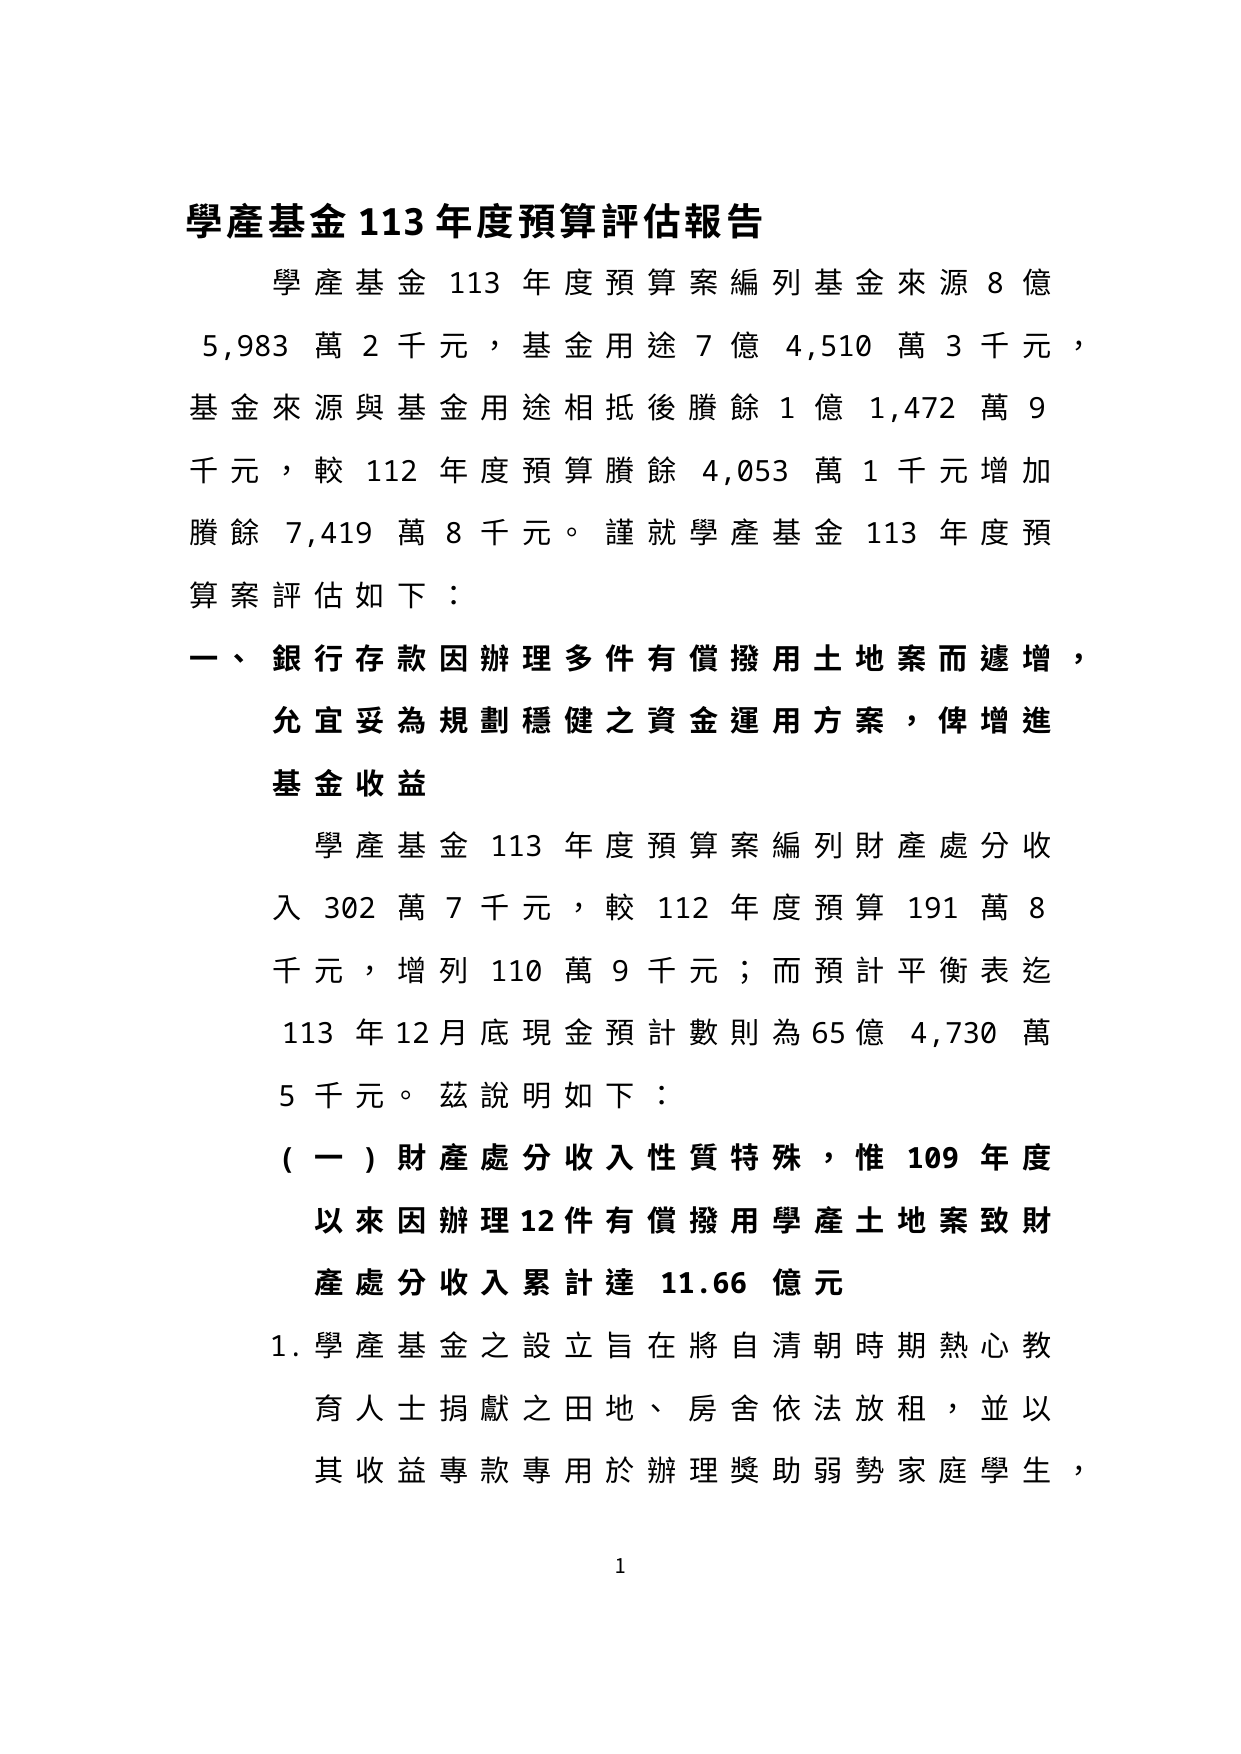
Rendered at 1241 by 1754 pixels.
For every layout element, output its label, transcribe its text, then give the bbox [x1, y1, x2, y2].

text 學產基金113年度預算案編列基金來源8億5,983萬2千元，基金用途7億4,510萬3千元，基金來源與基金用途相抵後賸餘1億1,472萬9千元，較112年度預算賸餘4,053萬1千元增加賸餘7,419萬8千元。謹就學產基金113年度預算案評估如下： [183, 240, 1058, 615]
text 1.學產基金之設立旨在將自清朝時期熱心教育人士捐獻之田地、房舍依法放租，並以其收益專款專用於辦理獎助弱勢家庭學生，爰基金來源主要係學產房地之租金收入，而財產處分收入多因土地變賣(包括有償撥用)，因性質較特殊歷年亦不常發生。 [261, 1302, 1058, 1490]
text 學產基金113年度預算評估報告 [183, 177, 1058, 240]
text 一、銀行存款因辦理多件有償撥用土地案而遽增，允宜妥為規劃穩健之資金運用方案，俾增進基金收益 [183, 615, 1058, 802]
text 學產基金113年度預算案編列財產處分收入302萬7千元，較112年度預算191萬8千元，增列110萬9千元；而預計平衡表迄113年12月底現金預計數則為65億4,730萬5千元。茲說明如下： [235, 802, 1058, 1115]
text (一)財產處分收入性質特殊，惟109年度以來因辦理12件有償撥用學產土地案致財產處分收入累計達11.66億元 [242, 1115, 1058, 1302]
